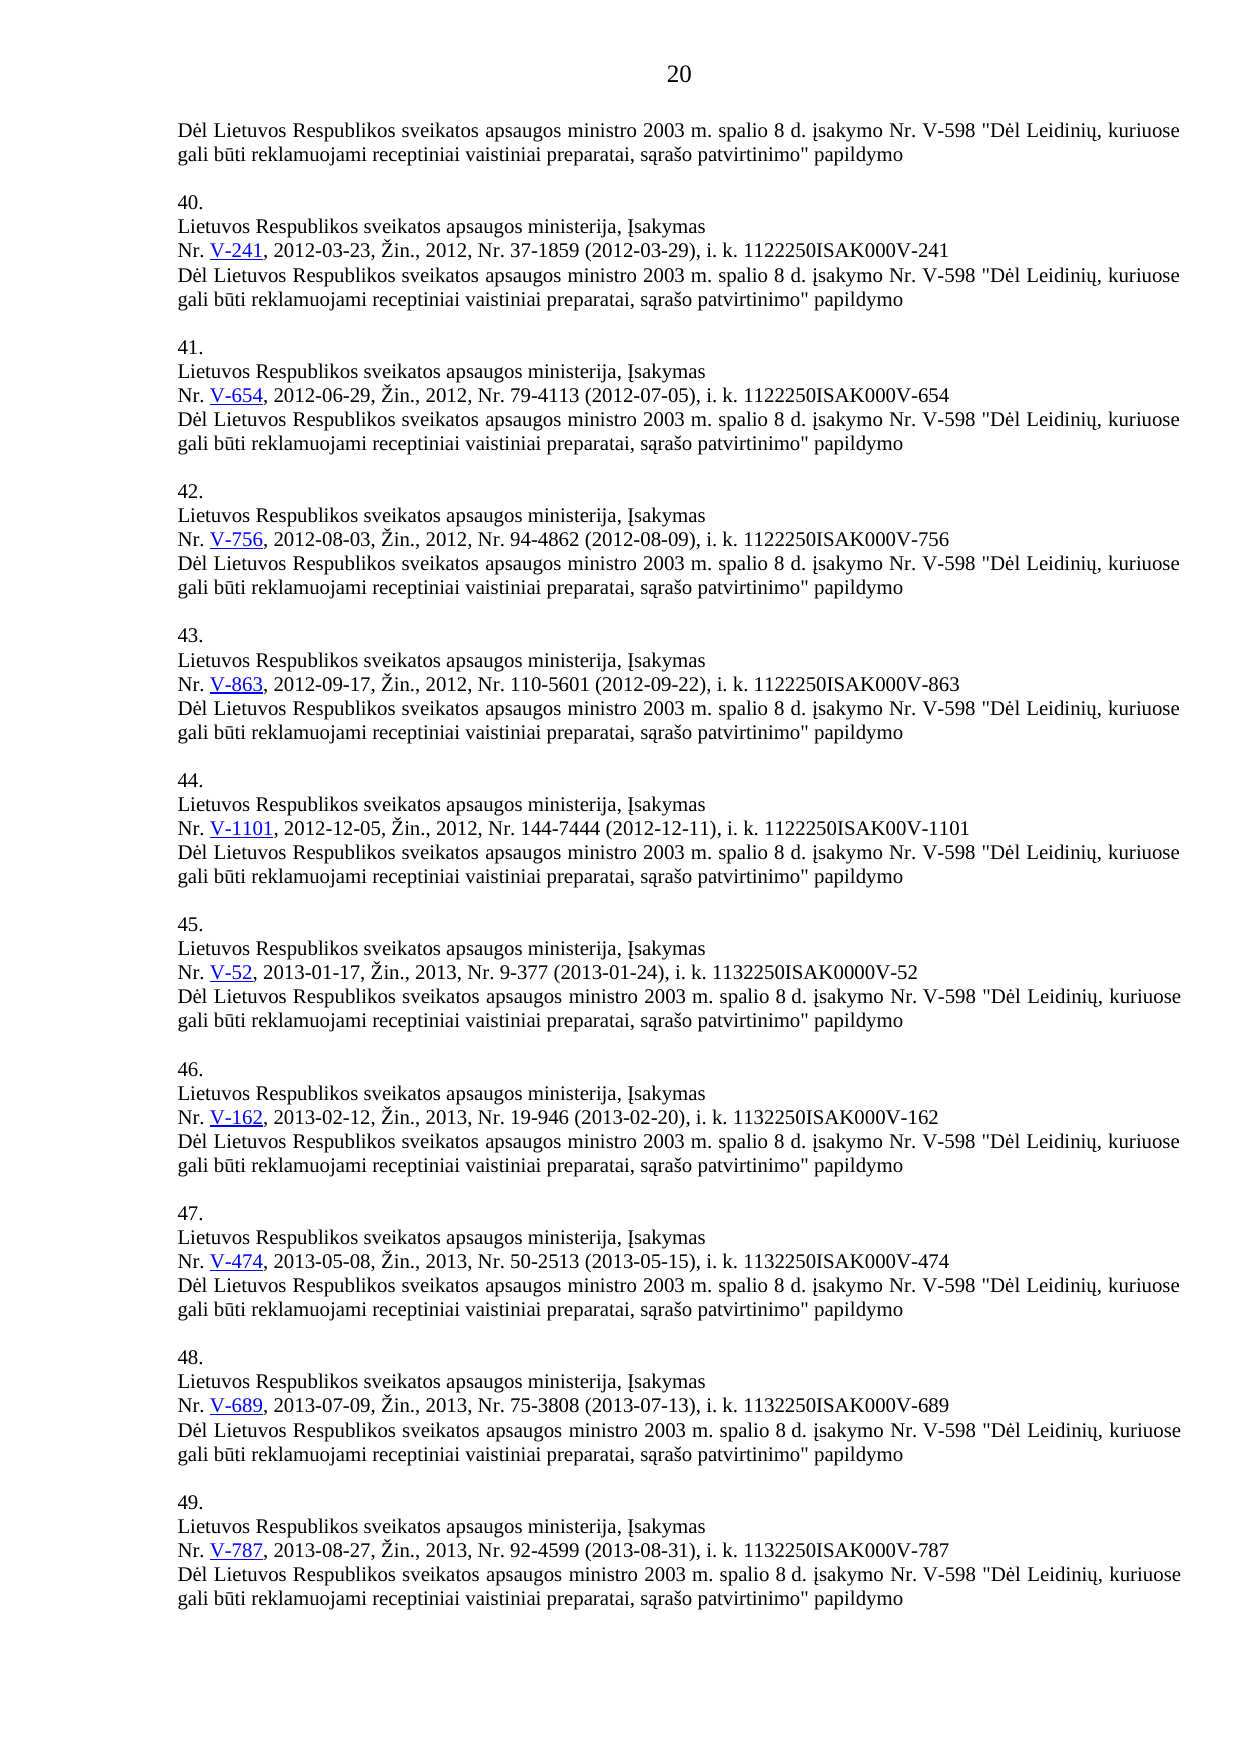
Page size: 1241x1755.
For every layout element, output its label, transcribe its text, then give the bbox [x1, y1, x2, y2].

text Dėl Lietuvos Respublikos sveikatos apsaugos ministro 2003 m. spalio 8 d. įsakymo Nr. V-598 "Dėl Leidinių, kuriuose gali būti reklamuojami receptiniai vaistiniai preparatai, sąrašo patvirtinimo" papildymo [177, 1273, 1181, 1321]
text Nr. V-787, 2013-08-27, Žin., 2013, Nr. 92-4599 (2013-08-31), i. k. 1132250ISAK000V-787 [177, 1538, 1181, 1562]
text 49. [177, 1490, 1181, 1514]
text 46. [177, 1057, 1181, 1081]
text Lietuvos Respublikos sveikatos apsaugos ministerija, Įsakymas [177, 1369, 1181, 1393]
text 47. [177, 1201, 1181, 1225]
text Nr. V-756, 2012-08-03, Žin., 2012, Nr. 94-4862 (2012-08-09), i. k. 1122250ISAK000V-756 [177, 527, 1181, 551]
text Lietuvos Respublikos sveikatos apsaugos ministerija, Įsakymas [177, 359, 1181, 383]
text Dėl Lietuvos Respublikos sveikatos apsaugos ministro 2003 m. spalio 8 d. įsakymo Nr. V-598 "Dėl Leidinių, kuriuose gali būti reklamuojami receptiniai vaistiniai preparatai, sąrašo patvirtinimo" papildymo [177, 551, 1181, 599]
text Dėl Lietuvos Respublikos sveikatos apsaugos ministro 2003 m. spalio 8 d. įsakymo Nr. V-598 "Dėl Leidinių, kuriuose gali būti reklamuojami receptiniai vaistiniai preparatai, sąrašo patvirtinimo" papildymo [177, 1562, 1181, 1610]
text Nr. V-689, 2013-07-09, Žin., 2013, Nr. 75-3808 (2013-07-13), i. k. 1132250ISAK000V-689 [177, 1393, 1181, 1417]
text Lietuvos Respublikos sveikatos apsaugos ministerija, Įsakymas [177, 1081, 1181, 1105]
text Dėl Lietuvos Respublikos sveikatos apsaugos ministro 2003 m. spalio 8 d. įsakymo Nr. V-598 "Dėl Leidinių, kuriuose gali būti reklamuojami receptiniai vaistiniai preparatai, sąrašo patvirtinimo" papildymo [177, 984, 1181, 1032]
text Lietuvos Respublikos sveikatos apsaugos ministerija, Įsakymas [177, 214, 1181, 238]
text 48. [177, 1345, 1181, 1369]
text 41. [177, 335, 1181, 359]
text 44. [177, 768, 1181, 792]
text 45. [177, 912, 1181, 936]
text Lietuvos Respublikos sveikatos apsaugos ministerija, Įsakymas [177, 647, 1181, 672]
text Nr. V-52, 2013-01-17, Žin., 2013, Nr. 9-377 (2013-01-24), i. k. 1132250ISAK0000V-52 [177, 960, 1181, 984]
text Dėl Lietuvos Respublikos sveikatos apsaugos ministro 2003 m. spalio 8 d. įsakymo Nr. V-598 "Dėl Leidinių, kuriuose gali būti reklamuojami receptiniai vaistiniai preparatai, sąrašo patvirtinimo" papildymo [177, 118, 1181, 166]
text Nr. V-654, 2012-06-29, Žin., 2012, Nr. 79-4113 (2012-07-05), i. k. 1122250ISAK000V-654 [177, 383, 1181, 407]
text Lietuvos Respublikos sveikatos apsaugos ministerija, Įsakymas [177, 792, 1181, 816]
text Dėl Lietuvos Respublikos sveikatos apsaugos ministro 2003 m. spalio 8 d. įsakymo Nr. V-598 "Dėl Leidinių, kuriuose gali būti reklamuojami receptiniai vaistiniai preparatai, sąrašo patvirtinimo" papildymo [177, 407, 1181, 455]
text Dėl Lietuvos Respublikos sveikatos apsaugos ministro 2003 m. spalio 8 d. įsakymo Nr. V-598 "Dėl Leidinių, kuriuose gali būti reklamuojami receptiniai vaistiniai preparatai, sąrašo patvirtinimo" papildymo [177, 262, 1181, 311]
text Nr. V-241, 2012-03-23, Žin., 2012, Nr. 37-1859 (2012-03-29), i. k. 1122250ISAK000V-241 [177, 238, 1181, 262]
text Nr. V-474, 2013-05-08, Žin., 2013, Nr. 50-2513 (2013-05-15), i. k. 1132250ISAK000V-474 [177, 1249, 1181, 1273]
text Lietuvos Respublikos sveikatos apsaugos ministerija, Įsakymas [177, 936, 1181, 960]
text Nr. V-162, 2013-02-12, Žin., 2013, Nr. 19-946 (2013-02-20), i. k. 1132250ISAK000V-162 [177, 1105, 1181, 1129]
text Lietuvos Respublikos sveikatos apsaugos ministerija, Įsakymas [177, 503, 1181, 527]
text 42. [177, 479, 1181, 503]
text Dėl Lietuvos Respublikos sveikatos apsaugos ministro 2003 m. spalio 8 d. įsakymo Nr. V-598 "Dėl Leidinių, kuriuose gali būti reklamuojami receptiniai vaistiniai preparatai, sąrašo patvirtinimo" papildymo [177, 696, 1181, 744]
text Dėl Lietuvos Respublikos sveikatos apsaugos ministro 2003 m. spalio 8 d. įsakymo Nr. V-598 "Dėl Leidinių, kuriuose gali būti reklamuojami receptiniai vaistiniai preparatai, sąrašo patvirtinimo" papildymo [177, 1129, 1181, 1177]
text Nr. V-863, 2012-09-17, Žin., 2012, Nr. 110-5601 (2012-09-22), i. k. 1122250ISAK000V-863 [177, 672, 1181, 696]
text Dėl Lietuvos Respublikos sveikatos apsaugos ministro 2003 m. spalio 8 d. įsakymo Nr. V-598 "Dėl Leidinių, kuriuose gali būti reklamuojami receptiniai vaistiniai preparatai, sąrašo patvirtinimo" papildymo [177, 1417, 1181, 1466]
text Lietuvos Respublikos sveikatos apsaugos ministerija, Įsakymas [177, 1225, 1181, 1249]
text Dėl Lietuvos Respublikos sveikatos apsaugos ministro 2003 m. spalio 8 d. įsakymo Nr. V-598 "Dėl Leidinių, kuriuose gali būti reklamuojami receptiniai vaistiniai preparatai, sąrašo patvirtinimo" papildymo [177, 840, 1181, 888]
text Nr. V-1101, 2012-12-05, Žin., 2012, Nr. 144-7444 (2012-12-11), i. k. 1122250ISAK00V-1101 [177, 816, 1181, 840]
text Lietuvos Respublikos sveikatos apsaugos ministerija, Įsakymas [177, 1514, 1181, 1538]
text 40. [177, 190, 1181, 214]
text 43. [177, 623, 1181, 647]
